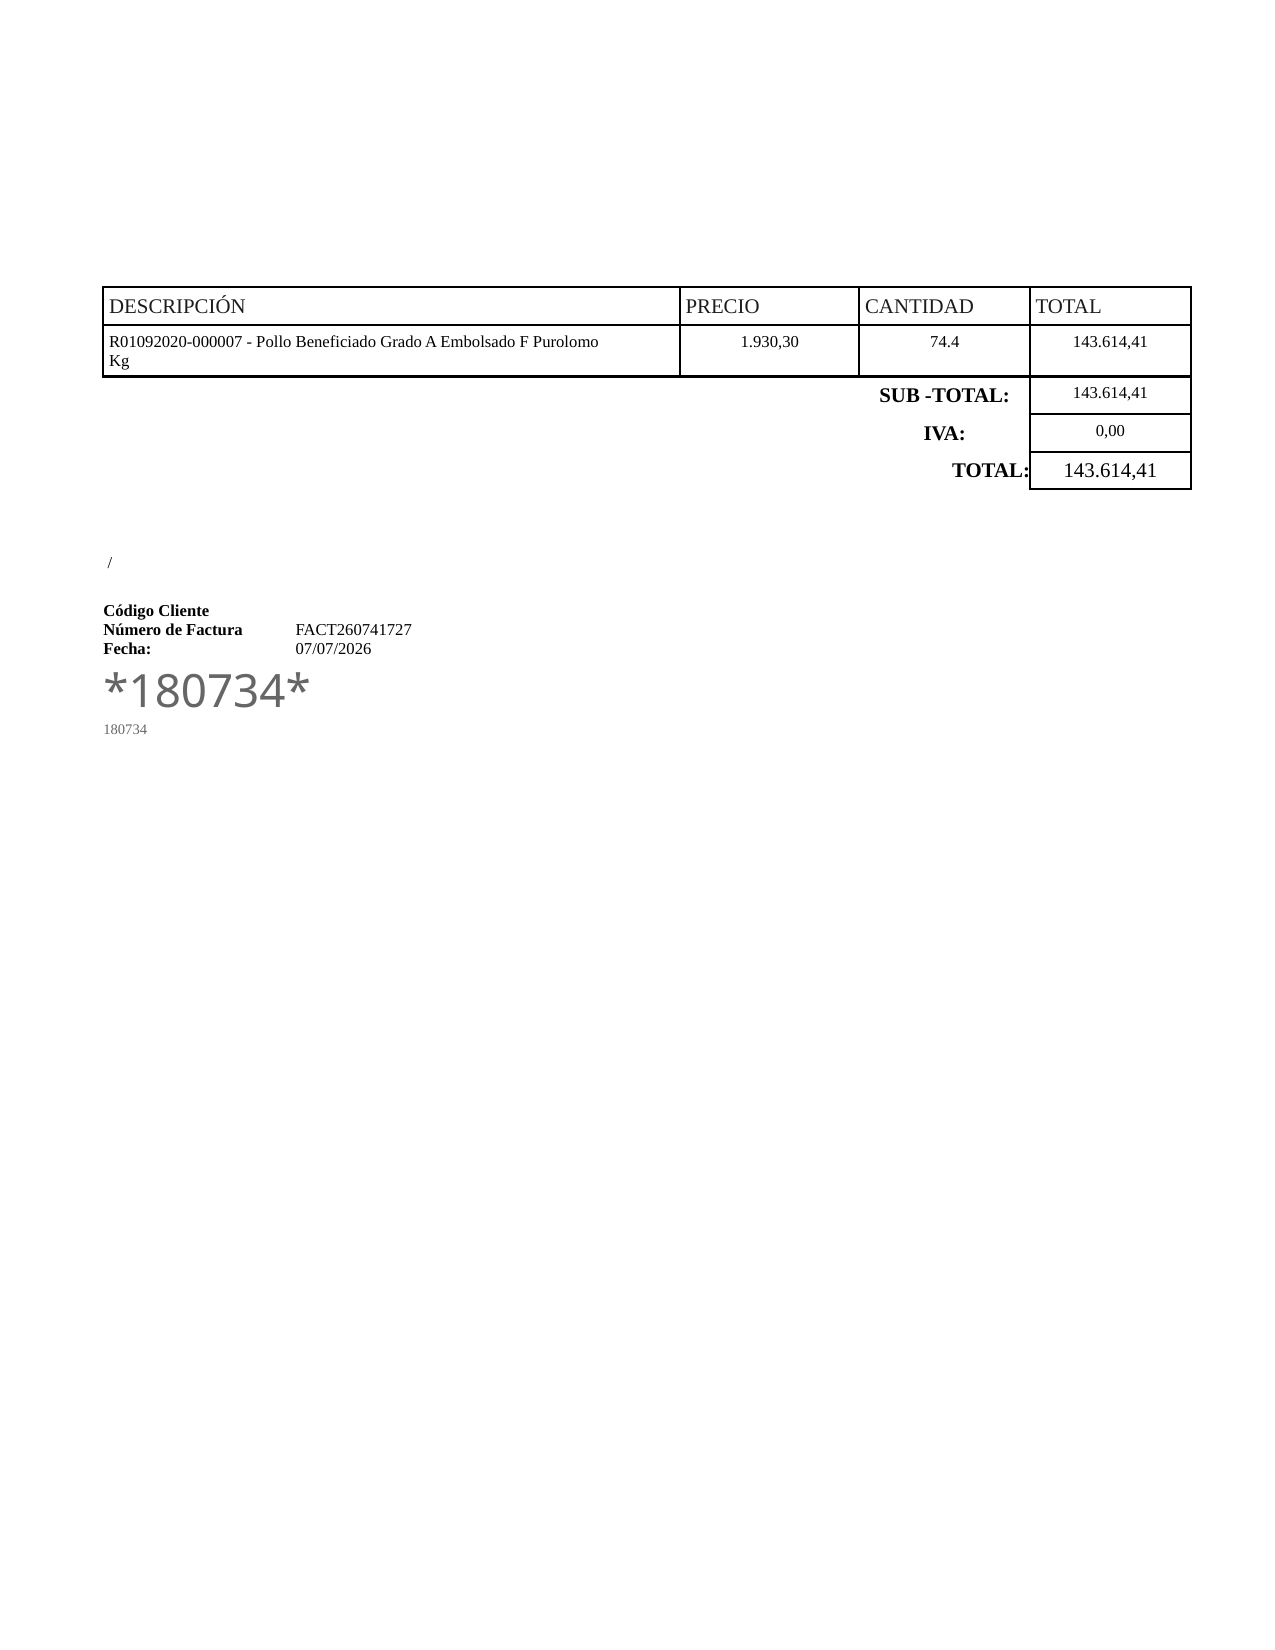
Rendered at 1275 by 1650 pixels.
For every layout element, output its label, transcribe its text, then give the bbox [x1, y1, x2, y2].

table_cell [103, 514, 858, 533]
table_header [103, 490, 858, 514]
table_cell 1.930,30 [681, 326, 858, 375]
table_header Código Cliente [103, 601, 295, 620]
table_cell 0,00 [1031, 415, 1190, 451]
table_cell 143.614,41 [1031, 378, 1190, 413]
table_cell 07/07/2026 [295, 639, 517, 658]
table_header TOTAL [1031, 288, 1190, 323]
table_cell [103, 534, 858, 553]
table_cell 143.614,41 [1031, 326, 1190, 375]
text *180734* [103, 658, 1137, 721]
table_cell IVA: [859, 413, 1029, 451]
table_cell 74.4 [860, 326, 1029, 375]
table_cell SUB -TOTAL: [859, 378, 1029, 413]
table_cell / [103, 553, 858, 572]
text 180734 [103, 721, 1137, 737]
table_header PRECIO [681, 288, 858, 323]
table_cell FACT260741727 [295, 620, 517, 639]
table_cell TOTAL: [859, 451, 1029, 488]
table_cell [103, 378, 859, 488]
table_header CANTIDAD [860, 288, 1029, 323]
table_cell R01092020-000007 - Pollo Beneficiado Grado A Embolsado F Purolomo Kg [104, 326, 679, 375]
table_header [295, 601, 517, 620]
table_cell Fecha: [103, 639, 295, 658]
table_cell 143.614,41 [1031, 453, 1190, 488]
table_cell Número de Factura [103, 620, 295, 639]
table_header DESCRIPCIÓN [104, 288, 679, 323]
